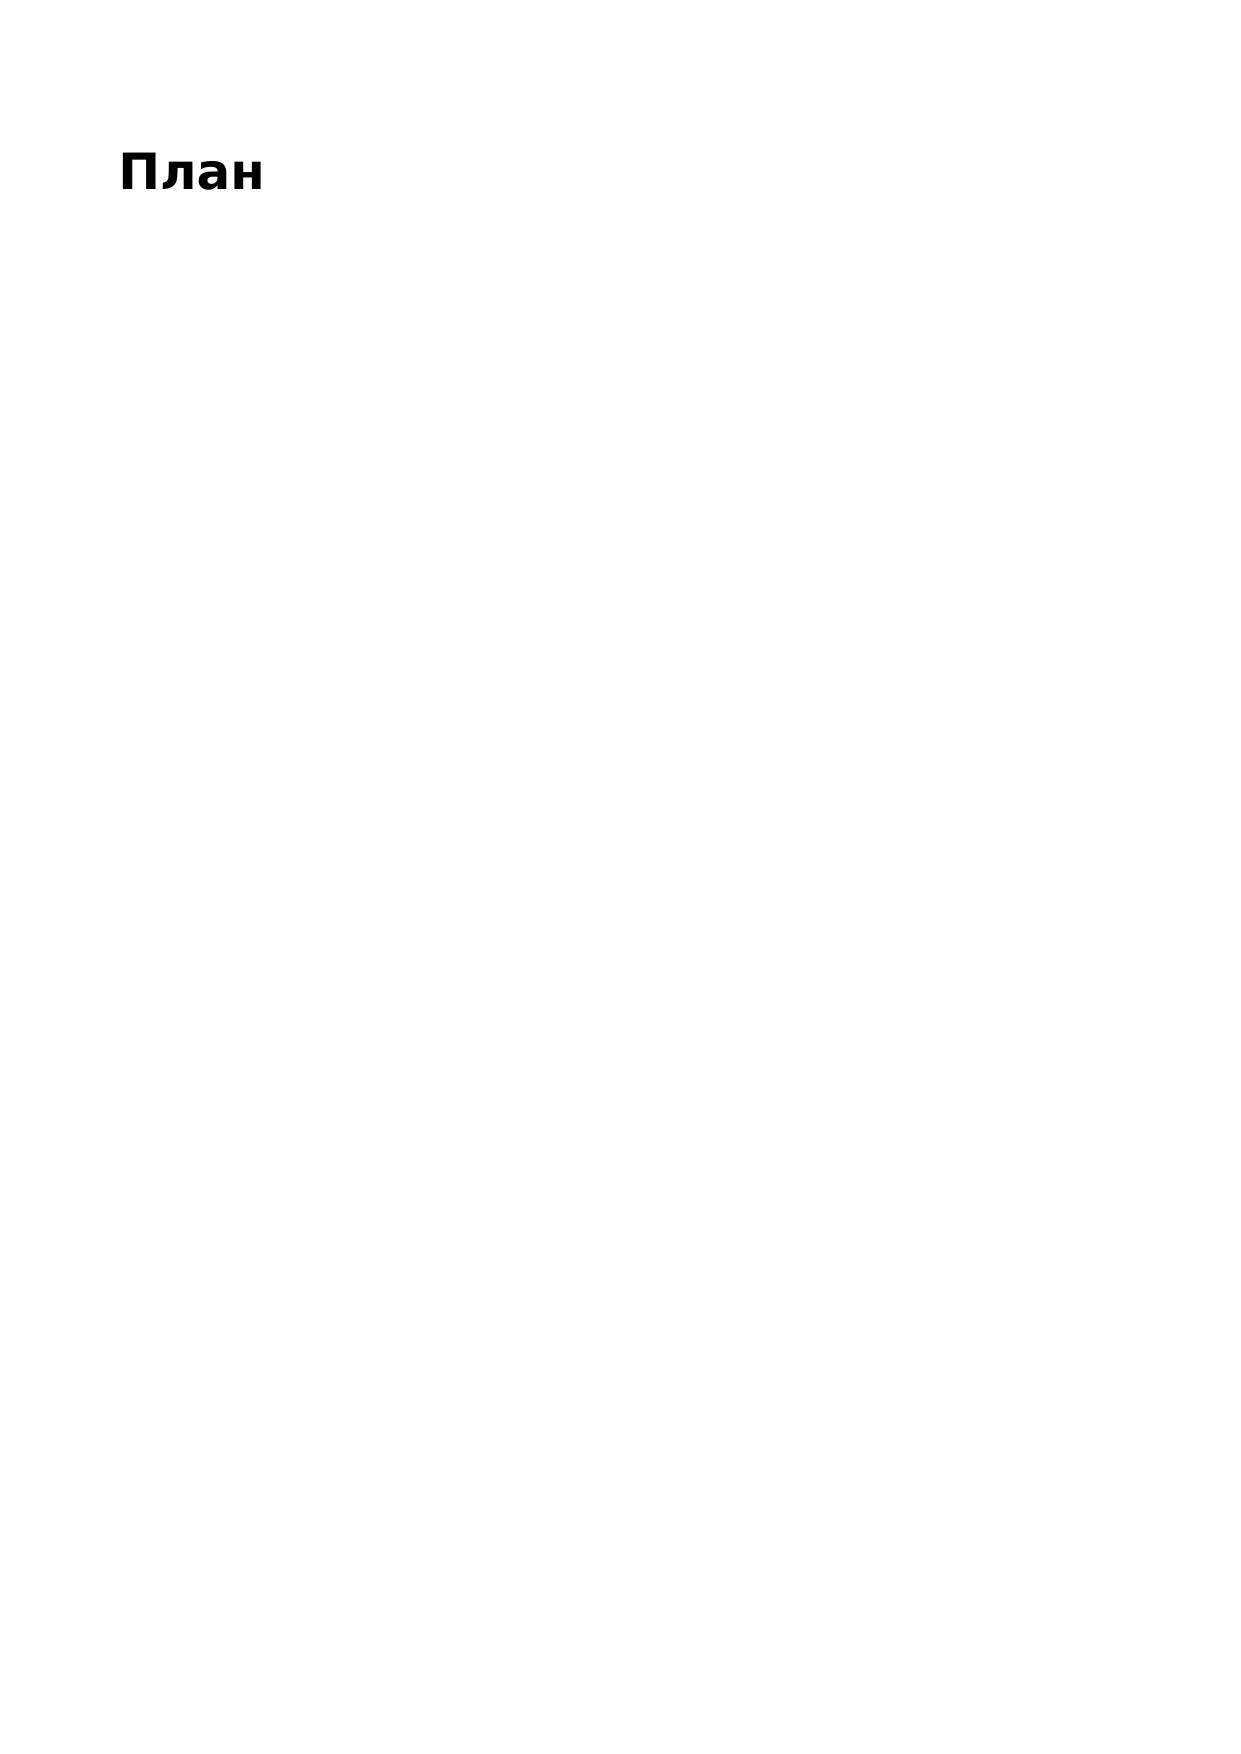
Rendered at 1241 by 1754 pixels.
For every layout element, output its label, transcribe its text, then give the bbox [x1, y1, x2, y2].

subtitle План [118, 143, 1122, 201]
